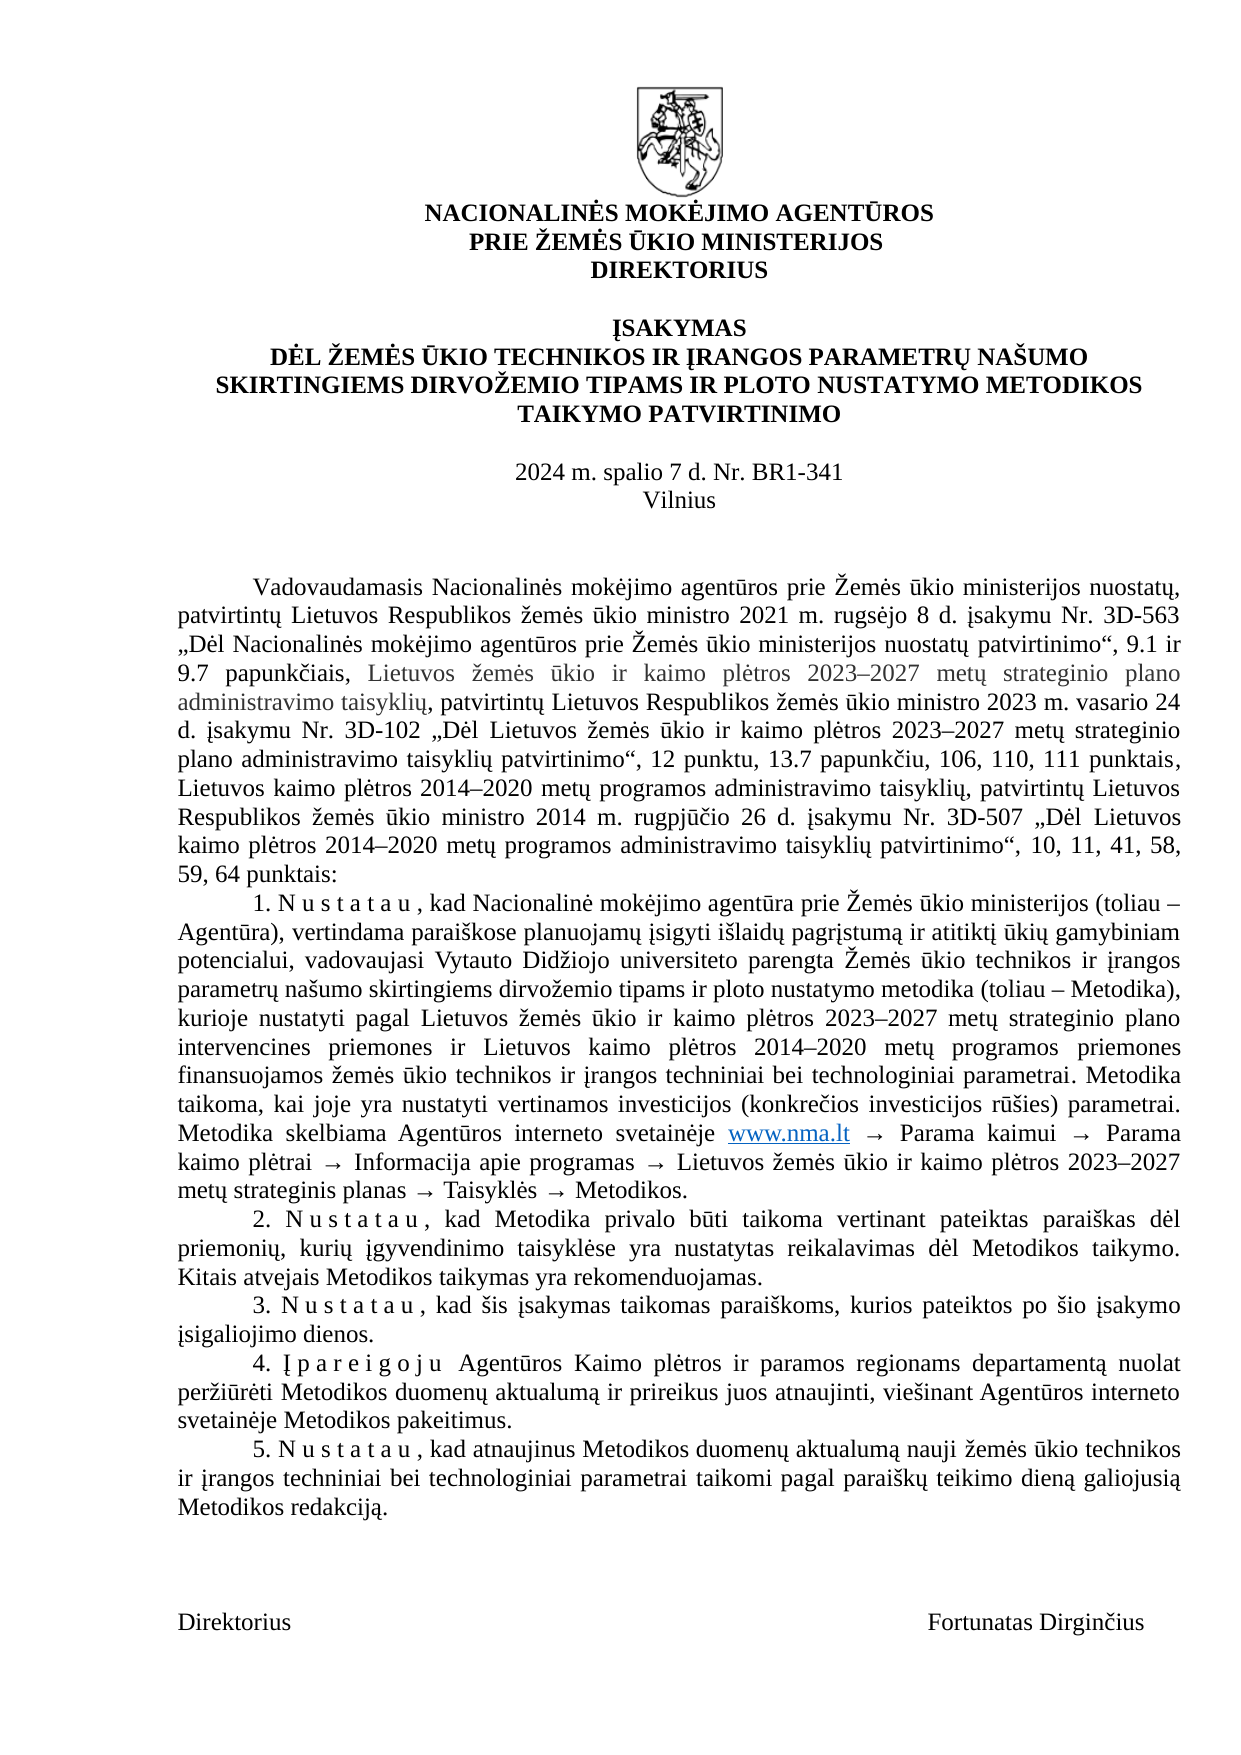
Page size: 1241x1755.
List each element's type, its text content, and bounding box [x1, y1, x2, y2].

text 5. Nustatau, kad atnaujinus Metodikos duomenų aktualumą nauji žemės ūkio technikos ir įrangos techniniai bei technologiniai parametrai taikomi pagal paraiškų teikimo dieną galiojusią Metodikos redakciją. [177, 1434, 1181, 1520]
text 1. Nustatau, kad Nacionalinė mokėjimo agentūra prie Žemės ūkio ministerijos (toliau – Agentūra), vertindama paraiškose planuojamų įsigyti išlaidų pagrįstumą ir atitiktį ūkių gamybiniam potencialui, vadovaujasi Vytauto Didžiojo universiteto parengta Žemės ūkio technikos ir įrangos parametrų našumo skirtingiems dirvožemio tipams ir ploto nustatymo metodika (toliau – Metodika), kurioje nustatyti pagal Lietuvos žemės ūkio ir kaimo plėtros 2023–2027 metų strateginio plano intervencines priemones ir Lietuvos kaimo plėtros 2014–2020 metų programos priemones finansuojamos žemės ūkio technikos ir įrangos techniniai bei technologiniai parametrai. Metodika taikoma, kai joje yra nustatyti vertinamos investicijos (konkrečios investicijos rūšies) parametrai. Metodika skelbiama Agentūros interneto svetainėje www.nma.lt → Parama kaimui → Parama kaimo plėtrai → Informacija apie programas → Lietuvos žemės ūkio ir kaimo plėtros 2023–2027 metų strateginis planas → Taisyklės → Metodikos. [177, 888, 1181, 1204]
text NACIONALINĖS MOKĖJIMO AGENTŪROS [177, 198, 1181, 227]
text PRIE ŽEMĖS ŪKIO MINISTERIJOS [177, 227, 1181, 255]
text DĖL ŽEMĖS ŪKIO TECHNIKOS IR ĮRANGOS PARAMETRŲ NAŠUMO SKIRTINGIEMS DIRVOŽEMIO TIPAMS IR PLOTO NUSTATYMO METODIKOS TAIKYMO PATVIRTINIMO [177, 342, 1181, 428]
text 2. Nustatau, kad Metodika privalo būti taikoma vertinant pateiktas paraiškas dėl priemonių, kurių įgyvendinimo taisyklėse yra nustatytas reikalavimas dėl Metodikos taikymo. Kitais atvejais Metodikos taikymas yra rekomenduojamas. [177, 1204, 1181, 1290]
text ĮSAKYMAS [177, 313, 1181, 342]
text Vadovaudamasis Nacionalinės mokėjimo agentūros prie Žemės ūkio ministerijos nuostatų, patvirtintų Lietuvos Respublikos žemės ūkio ministro 2021 m. rugsėjo 8 d. įsakymu Nr. 3D-563 „Dėl Nacionalinės mokėjimo agentūros prie Žemės ūkio ministerijos nuostatų patvirtinimo“, 9.1 ir 9.7 papunkčiais, Lietuvos žemės ūkio ir kaimo plėtros 2023–2027 metų strateginio plano administravimo taisyklių, patvirtintų Lietuvos Respublikos žemės ūkio ministro 2023 m. vasario 24 d. įsakymu Nr. 3D-102 „Dėl Lietuvos žemės ūkio ir kaimo plėtros 2023–2027 metų strateginio plano administravimo taisyklių patvirtinimo“, 12 punktu, 13.7 papunkčiu, 106, 110, 111 punktais, Lietuvos kaimo plėtros 2014–2020 metų programos administravimo taisyklių, patvirtintų Lietuvos Respublikos žemės ūkio ministro 2014 m. rugpjūčio 26 d. įsakymu Nr. 3D-507 „Dėl Lietuvos kaimo plėtros 2014–2020 metų programos administravimo taisyklių patvirtinimo“, 10, 11, 41, 58, 59, 64 punktais: [177, 572, 1181, 888]
text Vilnius [177, 485, 1181, 514]
text 3. Nustatau, kad šis įsakymas taikomas paraiškoms, kurios pateiktos po šio įsakymo įsigaliojimo dienos. [177, 1290, 1181, 1348]
text 4. Įpareigoju Agentūros Kaimo plėtros ir paramos regionams departamentą nuolat peržiūrėti Metodikos duomenų aktualumą ir prireikus juos atnaujinti, viešinant Agentūros interneto svetainėje Metodikos pakeitimus. [177, 1348, 1181, 1434]
text DIREKTORIUS [177, 255, 1181, 284]
text Direktorius Fortunatas Dirginčius [177, 1607, 1181, 1635]
text 2024 m. spalio 7 d. Nr. BR1-341 [177, 457, 1181, 485]
